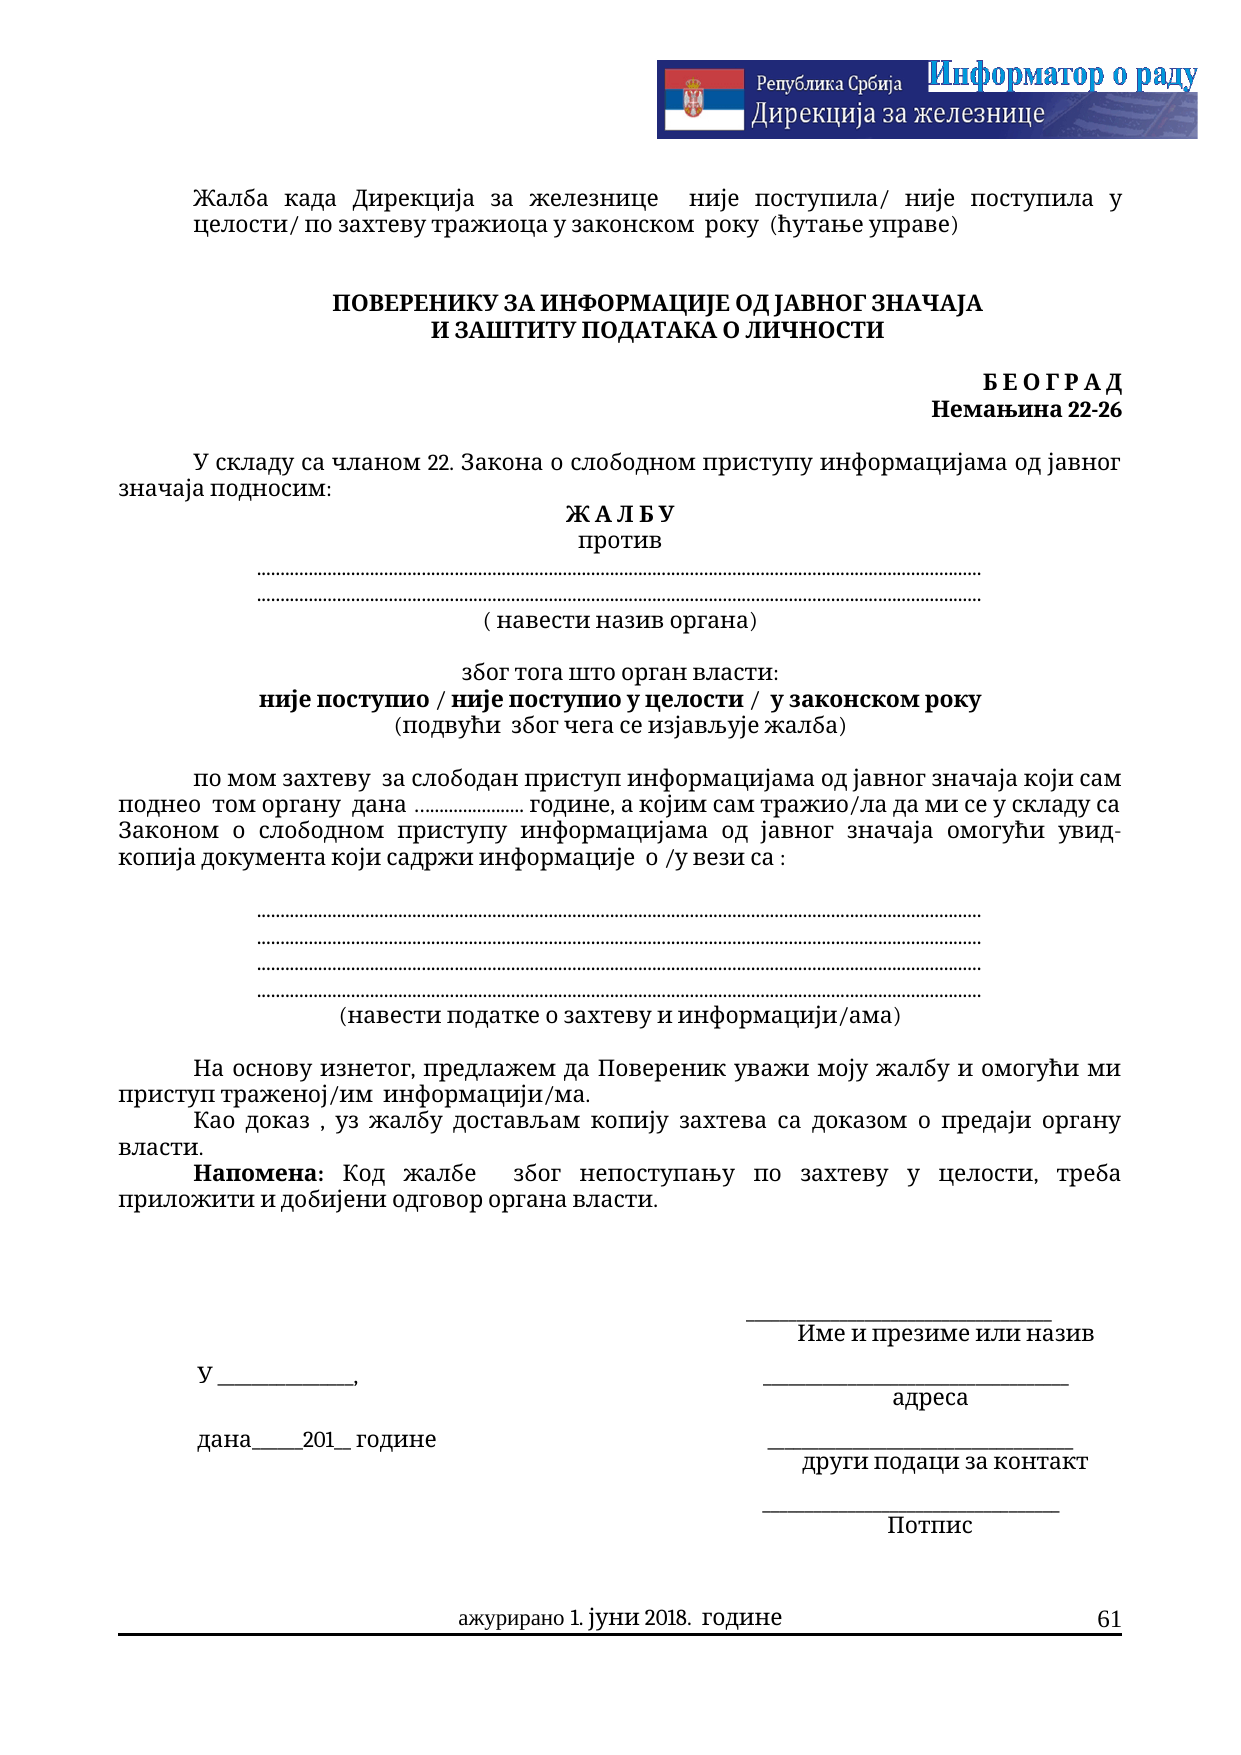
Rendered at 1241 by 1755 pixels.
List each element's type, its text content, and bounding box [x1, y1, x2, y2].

text (навести податке о захтеву и информацији/ама) [118, 1003, 1122, 1029]
text дана______201__ године ____________________________________ [122, 1429, 1100, 1451]
text ПОВЕРЕНИКУ ЗА ИНФОРМАЦИЈЕ ОД ЈАВНОГ ЗНАЧАЈА [118, 291, 1122, 317]
text адреса [122, 1388, 1100, 1410]
text по мом захтеву за слободан приступ информацијама од јавног значаја који сам поднео том органу дана ….................... године, а којим сам тражио/ла да ми се у складу са Законом о слободном приступу информацијама од јавног значаја омогући увид- копија документа који садржи информације о /у вези са : [118, 766, 1122, 871]
text .......................................................................................................................................................... [118, 976, 1122, 1003]
text против [118, 528, 1122, 555]
text због тога што орган власти: [118, 660, 1122, 686]
text У складу са чланом 22. Закона о слободном приступу информацијама од јавног значаја подносим: [118, 449, 1122, 502]
text Немањина 22-26 [118, 397, 1122, 423]
text Име и презиме или назив [122, 1324, 1100, 1346]
text (подвући због чега се изјављује жалба) [118, 713, 1122, 739]
text И ЗАШТИТУ ПОДАТАКА О ЛИЧНОСТИ [118, 317, 1122, 344]
text .......................................................................................................................................................... [118, 555, 1122, 581]
text ( навести назив органа) [118, 607, 1122, 634]
text ___________________________________ [122, 1493, 1100, 1515]
text .......................................................................................................................................................... [118, 950, 1122, 976]
text Жалба када Дирекција за железнице није поступила/ није поступила у целости/ по захтеву тражиоца у законском року (ћутање управе) [193, 186, 1122, 238]
text У ________________, ____________________________________ [122, 1365, 1100, 1388]
text Као доказ , уз жалбу достављам копију захтева са доказом о предаји органу власти. [118, 1108, 1122, 1161]
text Ж А Л Б У [118, 502, 1122, 528]
text Потпис [122, 1515, 1100, 1538]
text други подаци за контакт [122, 1451, 1100, 1474]
text На основу изнетог, предлажем да Повереник уважи моју жалбу и омогући ми приступ траженој/им информацији/ма. [118, 1055, 1122, 1108]
text .......................................................................................................................................................... [118, 581, 1122, 607]
text Б Е О Г Р А Д [118, 370, 1122, 397]
text ____________________________________ [122, 1302, 1100, 1324]
text Напомена: Код жалбе због непоступању по захтеву у целости, треба приложити и добијени одговор органа власти. [118, 1161, 1122, 1213]
text .......................................................................................................................................................... [118, 924, 1122, 950]
text није поступио / није поступио у целости / у законском року [118, 686, 1122, 713]
text .......................................................................................................................................................... [118, 897, 1122, 924]
